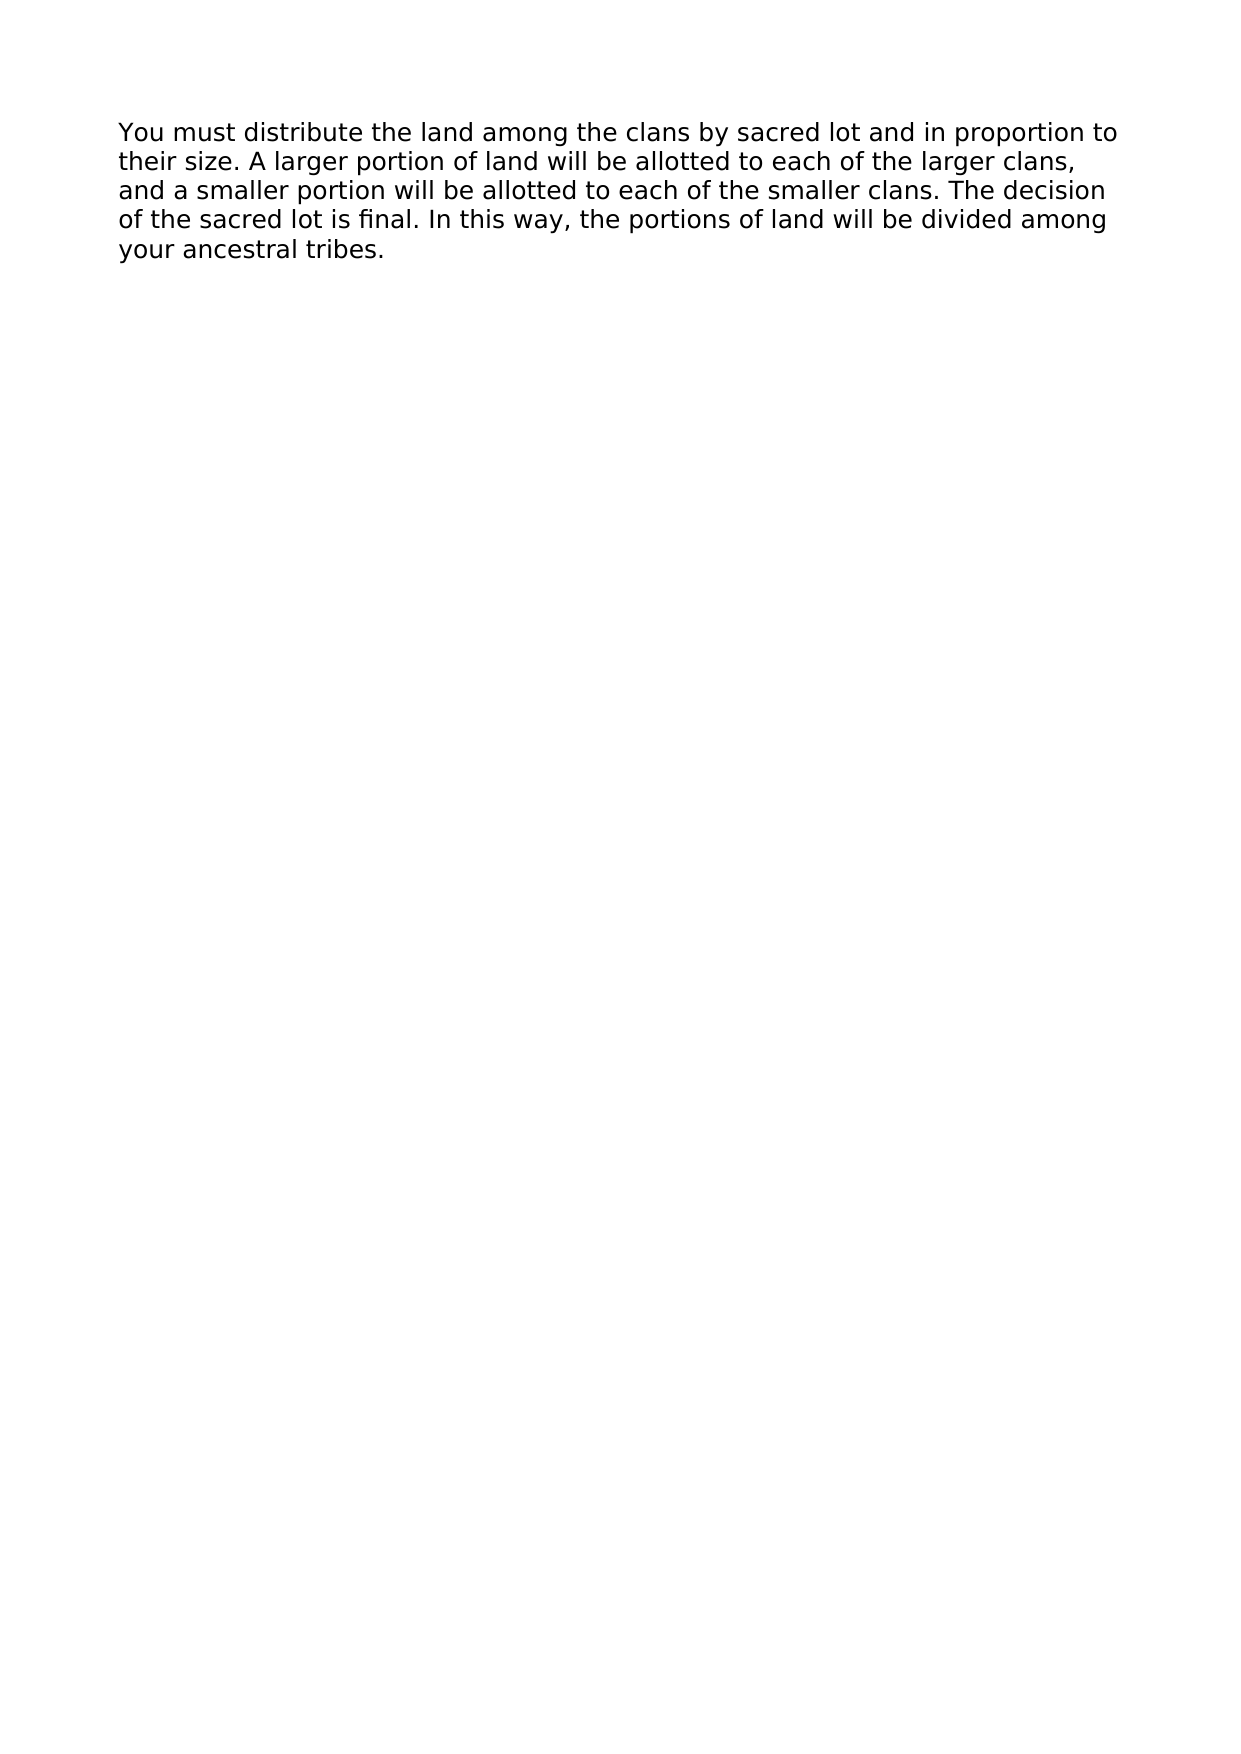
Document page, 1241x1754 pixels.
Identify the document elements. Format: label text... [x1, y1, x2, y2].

text You must distribute the land among the clans by sacred lot and in proportion to their size. A larger portion of land will be allotted to each of the larger clans, and a smaller portion will be allotted to each of the smaller clans. The decision of the sacred lot is final. In this way, the portions of land will be divided among your ancestral tribes. [118, 118, 1122, 264]
